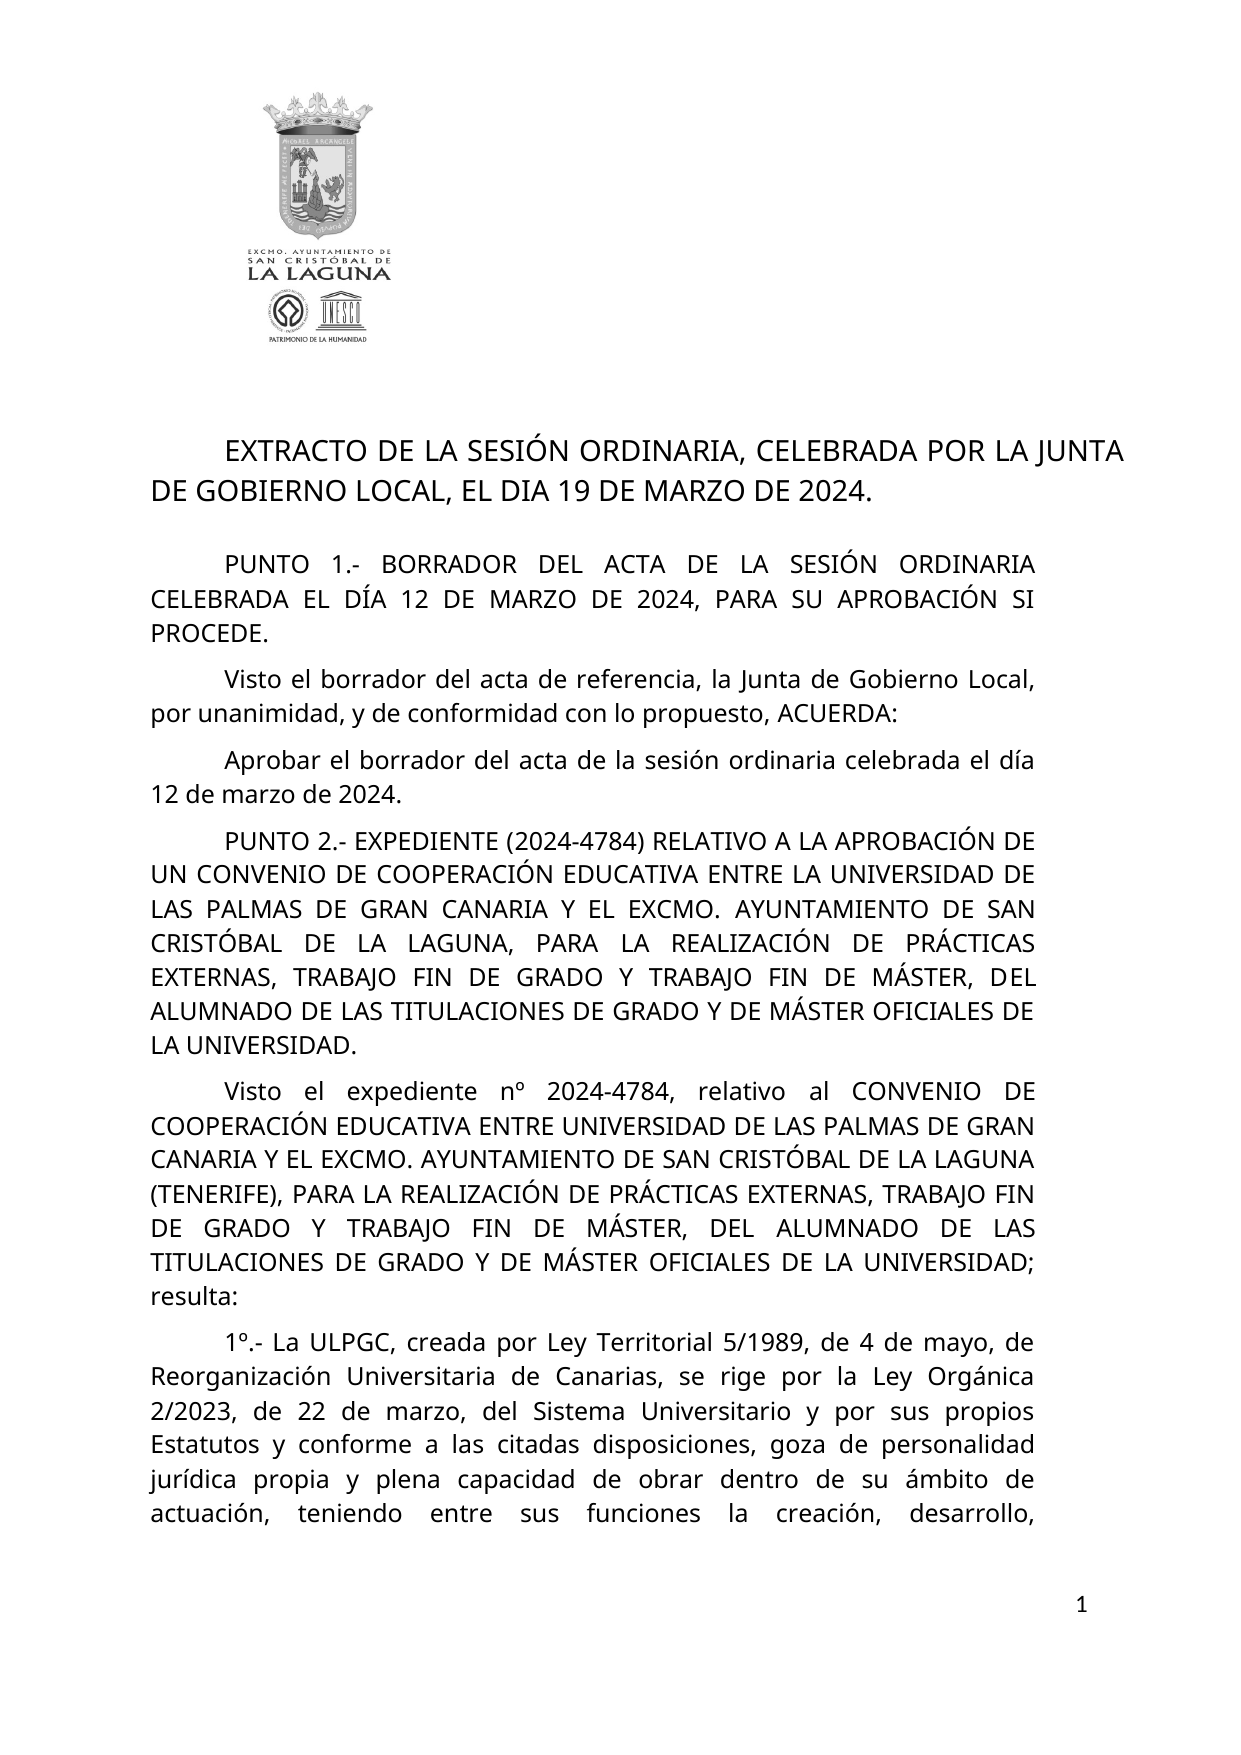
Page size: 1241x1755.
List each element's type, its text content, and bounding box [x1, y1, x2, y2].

text Aprobar el borrador del acta de la sesión ordinaria celebrada el día 12 de marzo de 2024. [150, 742, 1036, 811]
text PUNTO 2.- EXPEDIENTE (2024-4784) RELATIVO A LA APROBACIÓN DE UN CONVENIO DE COOPERACIÓN EDUCATIVA ENTRE LA UNIVERSIDAD DE LAS PALMAS DE GRAN CANARIA Y EL EXCMO. AYUNTAMIENTO DE SAN CRISTÓBAL DE LA LAGUNA, PARA LA REALIZACIÓN DE PRÁCTICAS EXTERNAS, TRABAJO FIN DE GRADO Y TRABAJO FIN DE MÁSTER, DEL ALUMNADO DE LAS TITULACIONES DE GRADO Y DE MÁSTER OFICIALES DE LA UNIVERSIDAD. [150, 823, 1036, 1062]
text EXTRACTO DE LA SESIÓN ORDINARIA, CELEBRADA POR LA JUNTA DE GOBIERNO LOCAL, EL DIA 19 DE MARZO DE 2024. [150, 430, 1125, 510]
text 1º.- La ULPGC, creada por Ley Territorial 5/1989, de 4 de mayo, de Reorganización Universitaria de Canarias, se rige por la Ley Orgánica 2/2023, de 22 de marzo, del Sistema Universitario y por sus propios Estatutos y conforme a las citadas disposiciones, goza de personalidad jurídica propia y plena capacidad de obrar dentro de su ámbito de actuación, teniendo entre sus funciones la creación, desarrollo, [150, 1325, 1036, 1529]
text Visto el borrador del acta de referencia, la Junta de Gobierno Local, por unanimidad, y de conformidad con lo propuesto, ACUERDA: [150, 662, 1036, 730]
text Visto el expediente nº 2024-4784, relativo al CONVENIO DE COOPERACIÓN EDUCATIVA ENTRE UNIVERSIDAD DE LAS PALMAS DE GRAN CANARIA Y EL EXCMO. AYUNTAMIENTO DE SAN CRISTÓBAL DE LA LAGUNA (TENERIFE), PARA LA REALIZACIÓN DE PRÁCTICAS EXTERNAS, TRABAJO FIN DE GRADO Y TRABAJO FIN DE MÁSTER, DEL ALUMNADO DE LAS TITULACIONES DE GRADO Y DE MÁSTER OFICIALES DE LA UNIVERSIDAD; resulta: [150, 1074, 1036, 1312]
text PUNTO 1.- BORRADOR DEL ACTA DE LA SESIÓN ORDINARIA CELEBRADA EL DÍA 12 DE MARZO DE 2024, PARA SU APROBACIÓN SI PROCEDE. [150, 547, 1036, 649]
